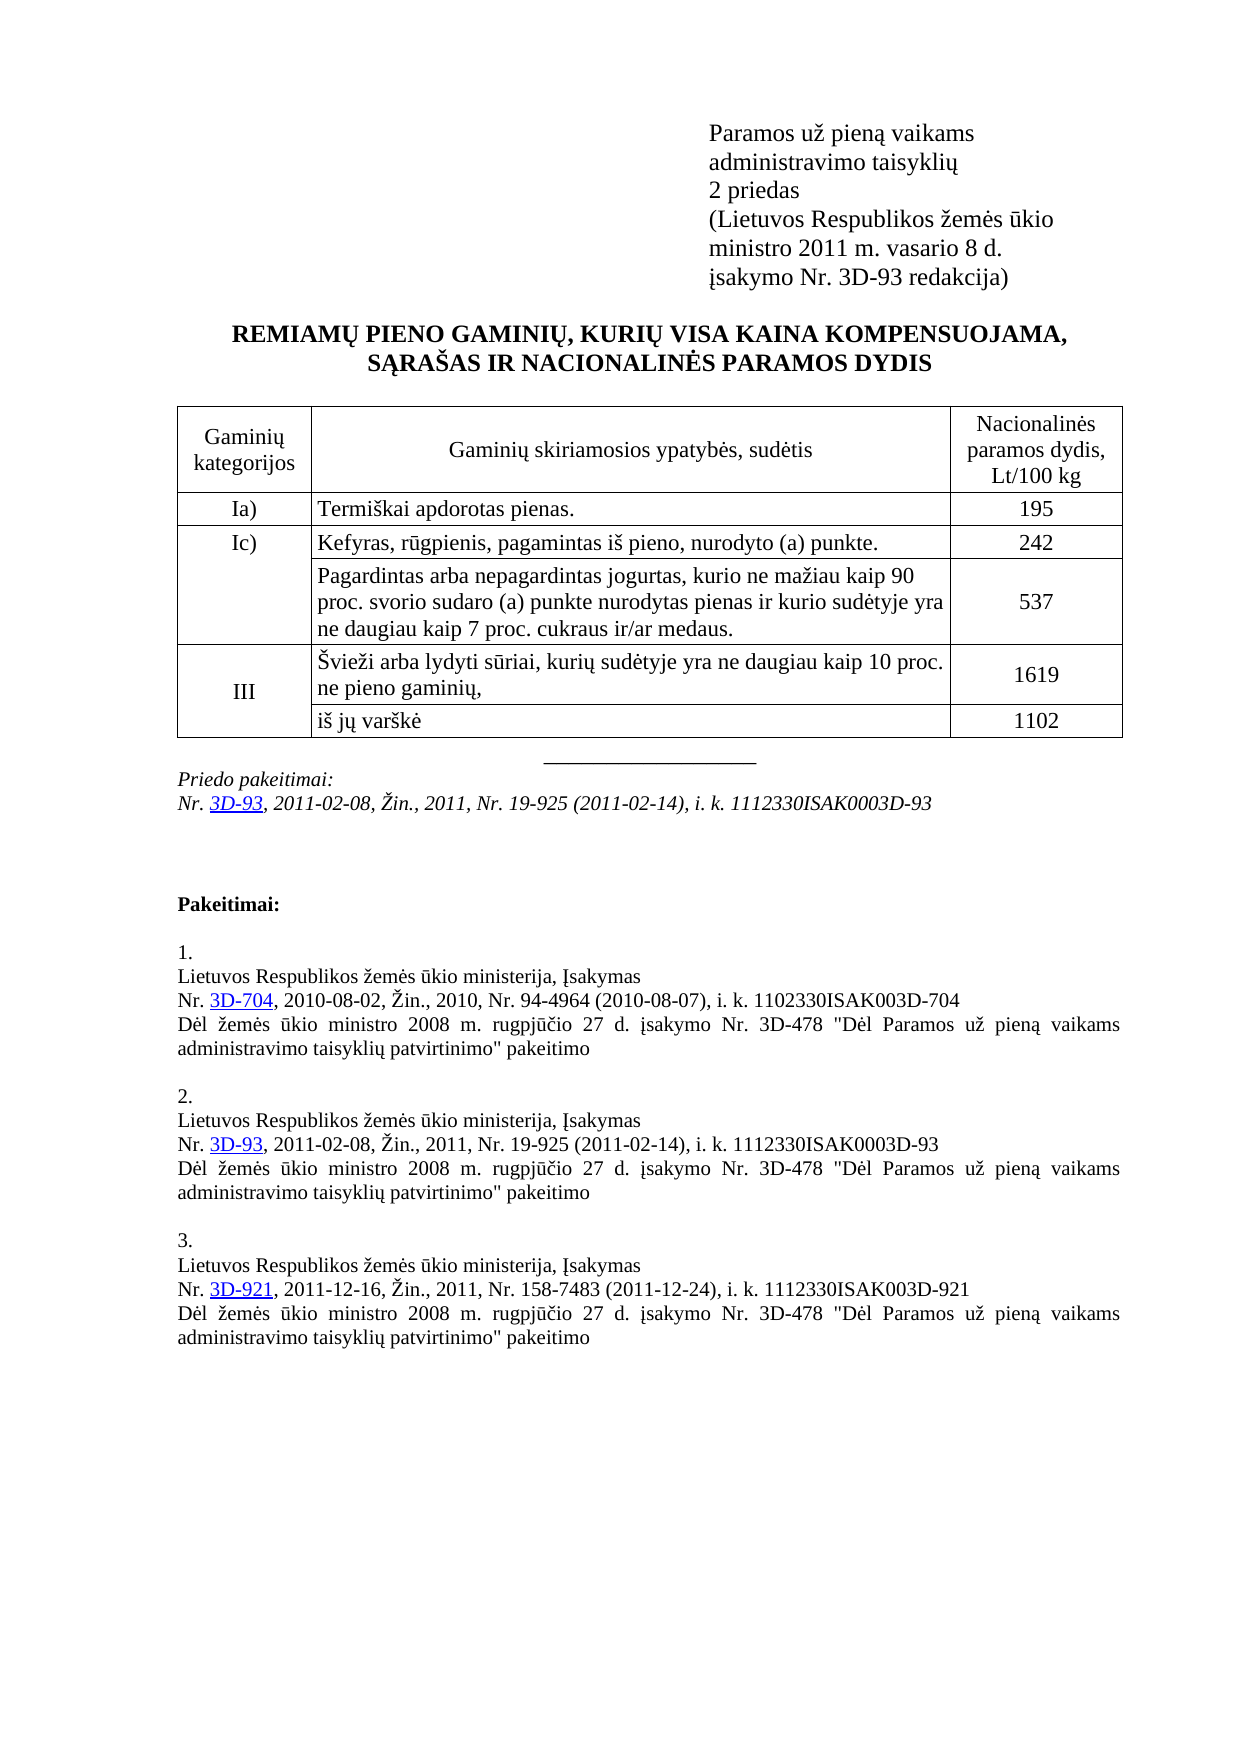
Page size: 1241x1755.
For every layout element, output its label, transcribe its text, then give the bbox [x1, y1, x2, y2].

table_cell 1619 [951, 645, 1122, 703]
text (Lietuvos Respublikos žemės ūkio [177, 204, 1122, 233]
text 3. [177, 1228, 1122, 1252]
table_cell 195 [951, 493, 1122, 525]
text Lietuvos Respublikos žemės ūkio ministerija, Įsakymas [177, 1108, 1122, 1132]
text 2. [177, 1084, 1122, 1108]
text administravimo taisyklių [177, 147, 1122, 176]
table_cell 1102 [951, 705, 1122, 737]
text Priedo pakeitimai: [177, 767, 1122, 791]
text Dėl žemės ūkio ministro 2008 m. rugpjūčio 27 d. įsakymo Nr. 3D-478 "Dėl Paramos už pieną vaikams administravimo taisyklių patvirtinimo" pakeitimo [177, 1156, 1122, 1204]
table_cell 537 [951, 559, 1122, 644]
text Dėl žemės ūkio ministro 2008 m. rugpjūčio 27 d. įsakymo Nr. 3D-478 "Dėl Paramos už pieną vaikams administravimo taisyklių patvirtinimo" pakeitimo [177, 1301, 1122, 1349]
table_header Gaminių skiriamosios ypatybės, sudėtis [312, 407, 950, 492]
table_cell Ic) [178, 526, 311, 644]
text 1. [177, 940, 1122, 964]
table_cell Pagardintas arba nepagardintas jogurtas, kurio ne mažiau kaip 90 proc. svorio sudaro (a) punkte nurodytas pienas ir kurio sudėtyje yra ne daugiau kaip 7 proc. cukraus ir/ar medaus. [312, 559, 950, 644]
table_cell Švieži arba lydyti sūriai, kurių sudėtyje yra ne daugiau kaip 10 proc. ne pieno gaminių, [312, 645, 950, 703]
text _________________ [177, 738, 1122, 767]
text Nr. 3D-93, 2011-02-08, Žin., 2011, Nr. 19-925 (2011-02-14), i. k. 1112330ISAK0003D-93 [177, 1132, 1122, 1156]
table_header Gaminių kategorijos [178, 407, 311, 492]
text Paramos už pieną vaikams [709, 118, 1122, 147]
text Pakeitimai: [177, 892, 1122, 916]
table_cell Termiškai apdorotas pienas. [312, 493, 950, 525]
table_cell 242 [951, 526, 1122, 558]
table_cell III [178, 645, 311, 737]
text Lietuvos Respublikos žemės ūkio ministerija, Įsakymas [177, 964, 1122, 988]
text Dėl žemės ūkio ministro 2008 m. rugpjūčio 27 d. įsakymo Nr. 3D-478 "Dėl Paramos už pieną vaikams administravimo taisyklių patvirtinimo" pakeitimo [177, 1012, 1122, 1060]
text REMIAMŲ PIENO GAMINIŲ, KURIŲ VISA KAINA KOMPENSUOJAMA, SĄRAŠAS IR NACIONALINĖS PARAMOS DYDIS [177, 319, 1122, 377]
text Nr. 3D-704, 2010-08-02, Žin., 2010, Nr. 94-4964 (2010-08-07), i. k. 1102330ISAK003D-704 [177, 988, 1122, 1012]
table_cell iš jų varškė [312, 705, 950, 737]
table_cell Kefyras, rūgpienis, pagamintas iš pieno, nurodyto (a) punkte. [312, 526, 950, 558]
text Nr. 3D-93, 2011-02-08, Žin., 2011, Nr. 19-925 (2011-02-14), i. k. 1112330ISAK0003D-93 [177, 791, 1122, 815]
text įsakymo Nr. 3D-93 redakcija) [177, 262, 1122, 291]
text ministro 2011 m. vasario 8 d. [177, 233, 1122, 262]
table_cell Ia) [178, 493, 311, 525]
text Lietuvos Respublikos žemės ūkio ministerija, Įsakymas [177, 1252, 1122, 1277]
table_header Nacionalinės paramos dydis, Lt/100 kg [951, 407, 1122, 492]
text 2 priedas [177, 176, 1122, 204]
text Nr. 3D-921, 2011-12-16, Žin., 2011, Nr. 158-7483 (2011-12-24), i. k. 1112330ISAK003D-921 [177, 1277, 1122, 1301]
